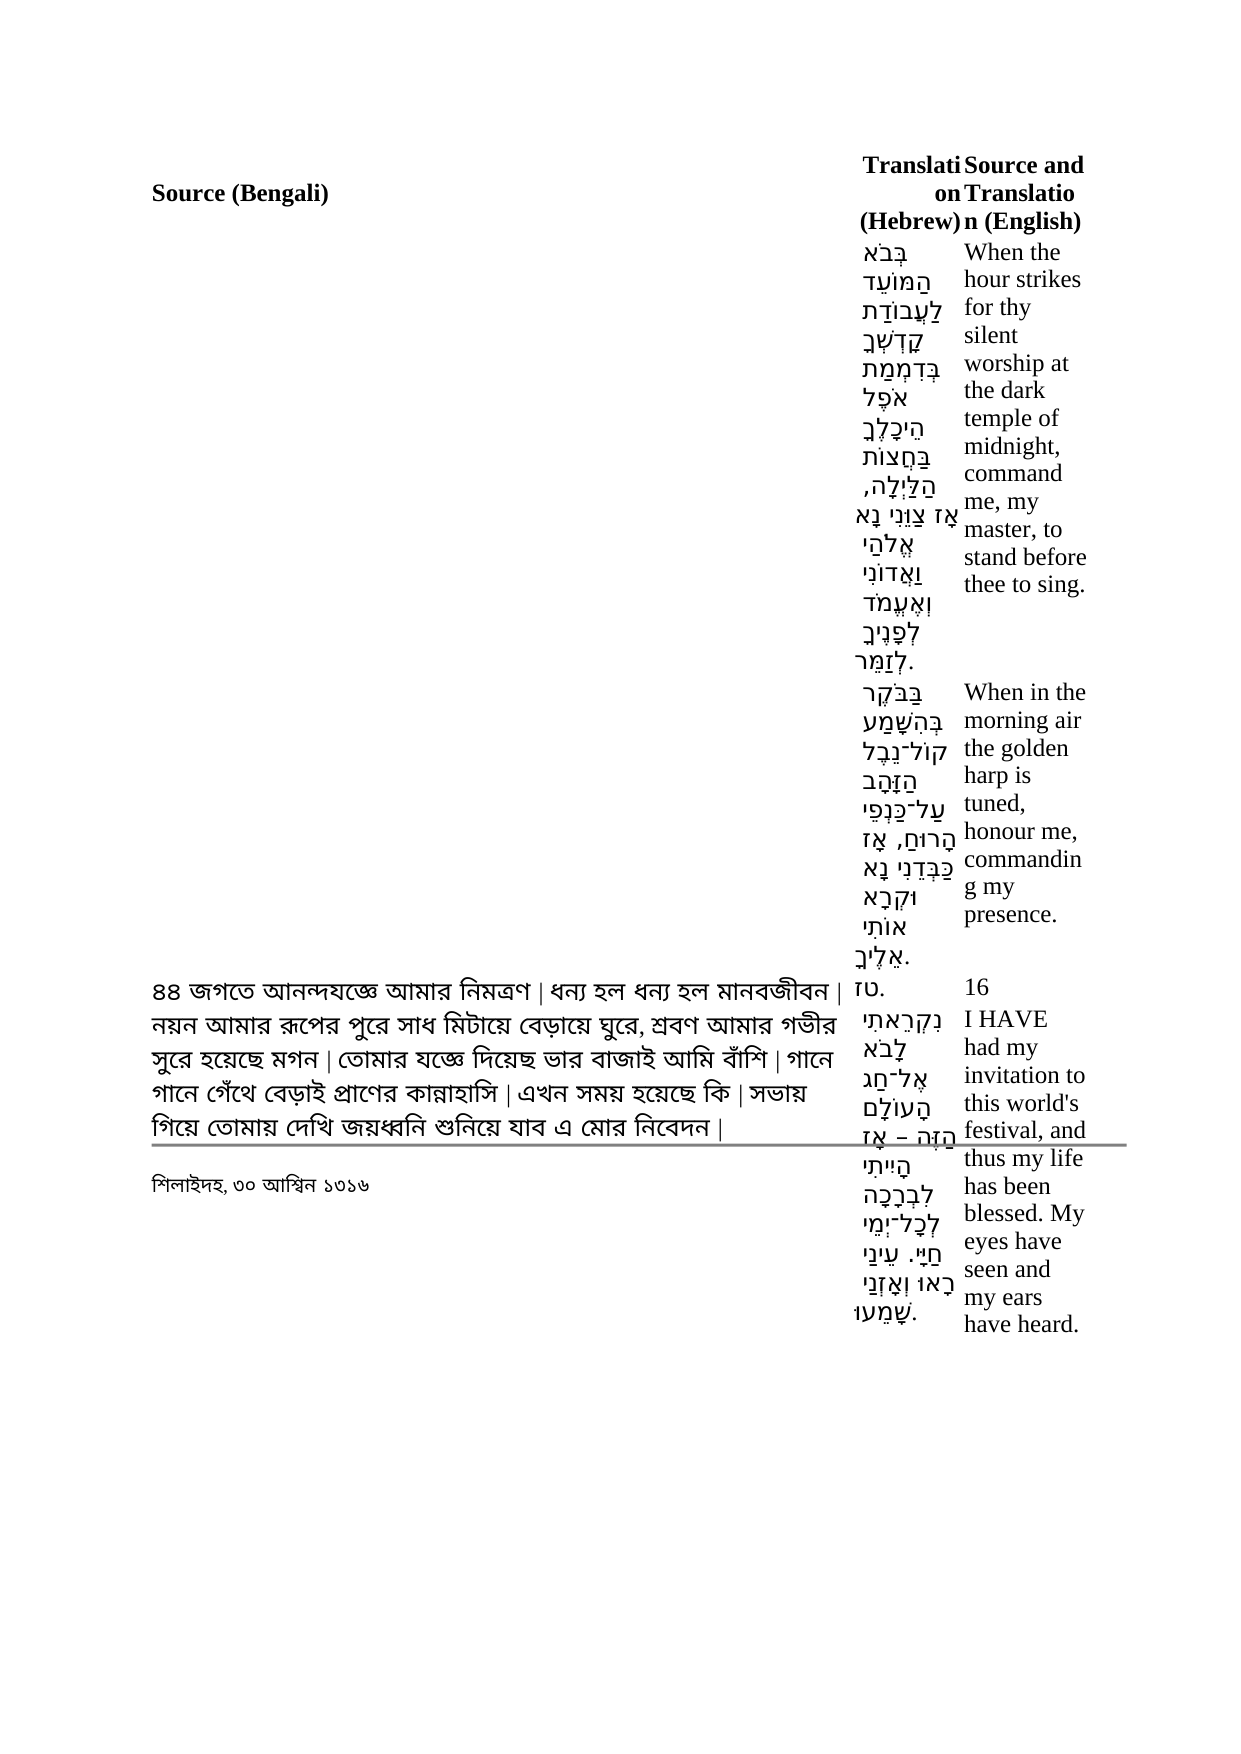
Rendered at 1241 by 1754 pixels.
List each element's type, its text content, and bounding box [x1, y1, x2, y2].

table_cell טז. [853, 972, 962, 1004]
table_cell I HAVE had my invitation to this world's festival, and [962, 1004, 1090, 1143]
table_cell 16 [962, 972, 1090, 1004]
table_cell נִקְרֵאתִי לָבֹא אֶל־חַג הָעוֹלָם הַזֶּה – אָז הָיִיתִי לִבְרָכָה לְכָל־יְמֵי חַיָּי. עֵינַי רָאוּ וְאָזְנַי שָׁמֵעוּ. [853, 1004, 962, 1143]
table_cell בַּבֹּקֶר בְּהִשָּׁמַע קוֹל־נֵבֶל הַזָּהָב עַל־כַּנְפֵי הָרוּחַ, אָז כַּבְּדֵנִי נָא וּקְרָא אוֹתִי אֵלֶיךָ. [853, 677, 962, 972]
table_cell When the hour strikes for thy silent worship at the dark temple of midnight, command me, my master, to stand before thee to sing. [962, 236, 1090, 677]
table_cell בְּבֹא הַמּוֹעֵד לַעֲבוֹדַת קָדְשְׁךָ בְּדִמְמַת אֹפֶל הֵיכָלֶךָ בַּחֲצוֹת הַלַּיְלָה, אָז צִַוֵּנִי נָא אֱלֹהַי וַאֲדוֹנִי וְאֶעֱמֹד לְפָנֶיךָ לְזַמֵּר. [853, 236, 962, 677]
table_cell נִקְרֵאתִי לָבֹא אֶל־חַג הָעוֹלָם הַזֶּה – אָז הָיִיתִי לִבְרָכָה לְכָל־יְמֵי חַיָּי. עֵינַי רָאוּ וְאָזְנַי שָׁמֵעוּ. [853, 1147, 962, 1339]
table_cell ৪৪ জগতে আনন্দযজ্ঞে আমার নিমত্রণ | ধন্য হল ধন্য হল মানবজীবন | নয়ন আমার রূপের পুরে সাধ মিটায়ে বেড়ায়ে ঘুরে, শ্রবণ আমার গভীর সুরে হয়েছে মগন | তোমার যজ্ঞে দিয়েছ ভার বাজাই আমি বাঁশি | গানে গানে গেঁথে বেড়াই প্রাণের কান্নাহাসি | এখন সময় হয়েছে কি | সভায় গিয়ে তোমায় দেখি জয়ধ্বনি শুনিয়ে যাব এ মোর নিবেদন | শিলাইদহ, ৩০ আশ্বিন ১৩১৬ [150, 972, 852, 1339]
table_cell thus my life has been blessed. My eyes have seen and my ears have heard. [962, 1147, 1090, 1339]
table_header Translation (Hebrew) [853, 150, 962, 236]
table_cell When in the morning air the golden harp is tuned, honour me, commanding my presence. [962, 677, 1090, 972]
table_header Source (Bengali) [150, 150, 852, 236]
table_header Source and Translation (English) [962, 150, 1090, 236]
